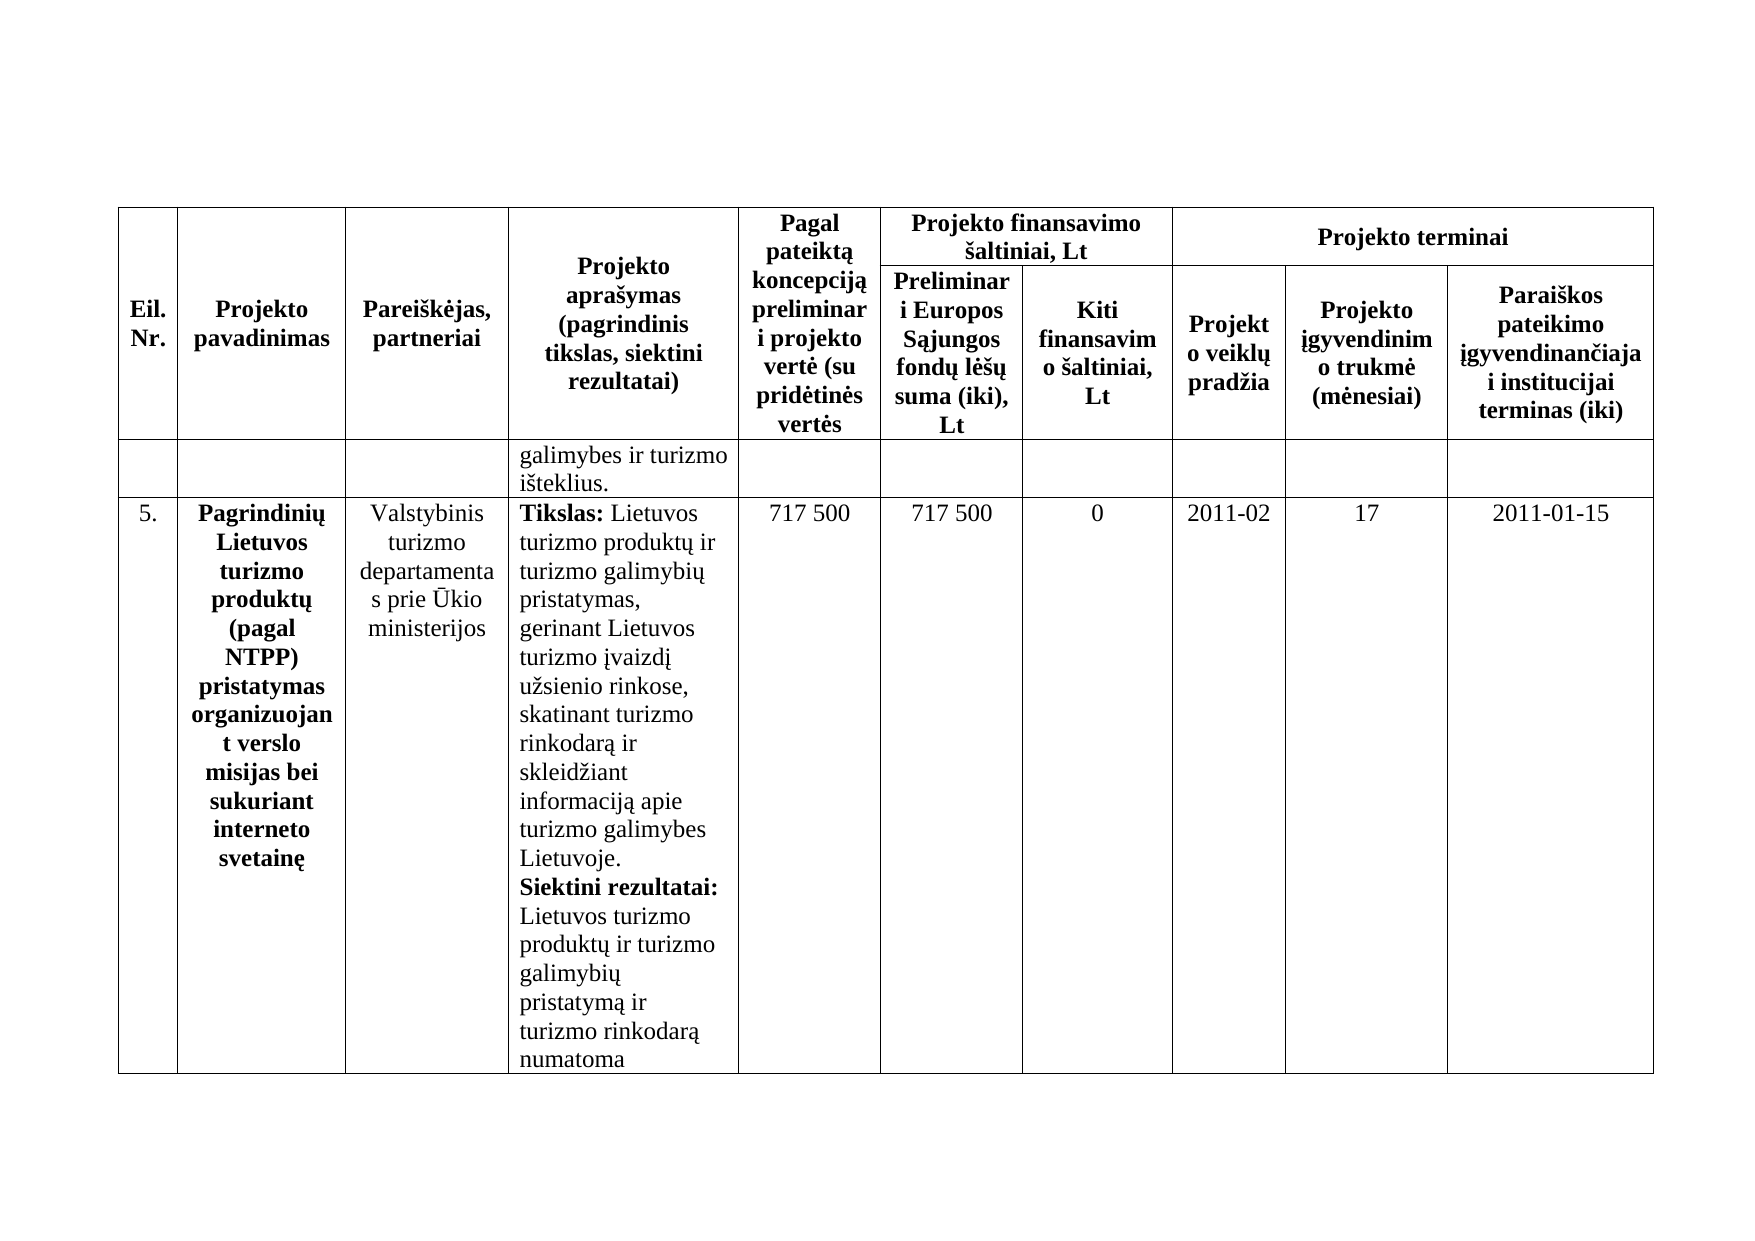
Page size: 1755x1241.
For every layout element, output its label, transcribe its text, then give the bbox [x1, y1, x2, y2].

table_header Pagal pateiktą koncepciją preliminari projekto vertė (su pridėtinės vertės mokesčiu), Lt [739, 208, 880, 439]
table_header Projekto aprašymas (pagrindinis tikslas, siektini rezultatai) [509, 208, 738, 439]
table_cell Kiti finansavimo šaltiniai, Lt [1023, 266, 1172, 439]
table_header Projekto pavadinimas [178, 208, 345, 439]
table_header Pareiškėjas, partneriai [346, 208, 508, 439]
table_cell 1 785 000 [739, 440, 880, 497]
table_cell 0 [1023, 498, 1172, 1073]
table_header Eil. Nr. [119, 208, 177, 439]
table_cell 717 500 [739, 498, 880, 1073]
table_cell Paraiškos pateikimo įgyvendinančiajai institucijai terminas (iki) [1448, 266, 1653, 439]
table_header Projekto finansavimo šaltiniai, Lt [881, 208, 1172, 265]
table_cell Projekto veiklų pradžia [1173, 266, 1285, 439]
table_cell Pagrindinių Lietuvos turizmo produktų (pagal NTPP) pristatymas organizuojant verslo misijas bei sukuriant interneto svetainę [178, 498, 345, 1073]
table_cell Valstybinis turizmo departamentas prie Ūkio ministerijos [346, 498, 508, 1073]
table_cell [1173, 440, 1285, 497]
table_cell [178, 440, 345, 497]
table_cell 2011-01-15 [1448, 498, 1653, 1073]
table_header Projekto terminai [1173, 208, 1653, 265]
table_cell 717 500 [881, 498, 1022, 1073]
table_cell 17 [1286, 498, 1447, 1073]
table_cell [881, 440, 1022, 497]
table_cell [1286, 440, 1447, 497]
table_cell Projekto įgyvendinimo trukmė (mėnesiai) [1286, 266, 1447, 439]
table_cell [1023, 440, 1172, 497]
table_cell Preliminari Europos Sąjungos fondų lėšų suma (iki), Lt [881, 266, 1022, 439]
table_cell [119, 440, 177, 497]
table_cell 5. [119, 498, 177, 1073]
table_cell [1448, 440, 1653, 497]
table_cell 2011-02 [1173, 498, 1285, 1073]
table_cell Tikslas: Lietuvos turizmo produktų ir turizmo galimybių pristatymas, gerinant Lietuvos turizmo įvaizdį užsienio rinkose, skatinant turizmo rinkodarą ir skleidžiant informaciją apie turizmo galimybes Lietuvoje. Siektini rezultatai: Lietuvos turizmo produktų ir turizmo galimybių pristatymą ir turizmo rinkodarą numatoma [509, 498, 738, 1073]
table_cell [346, 440, 508, 497]
table_cell galimybes ir turizmo išteklius. [509, 440, 738, 497]
